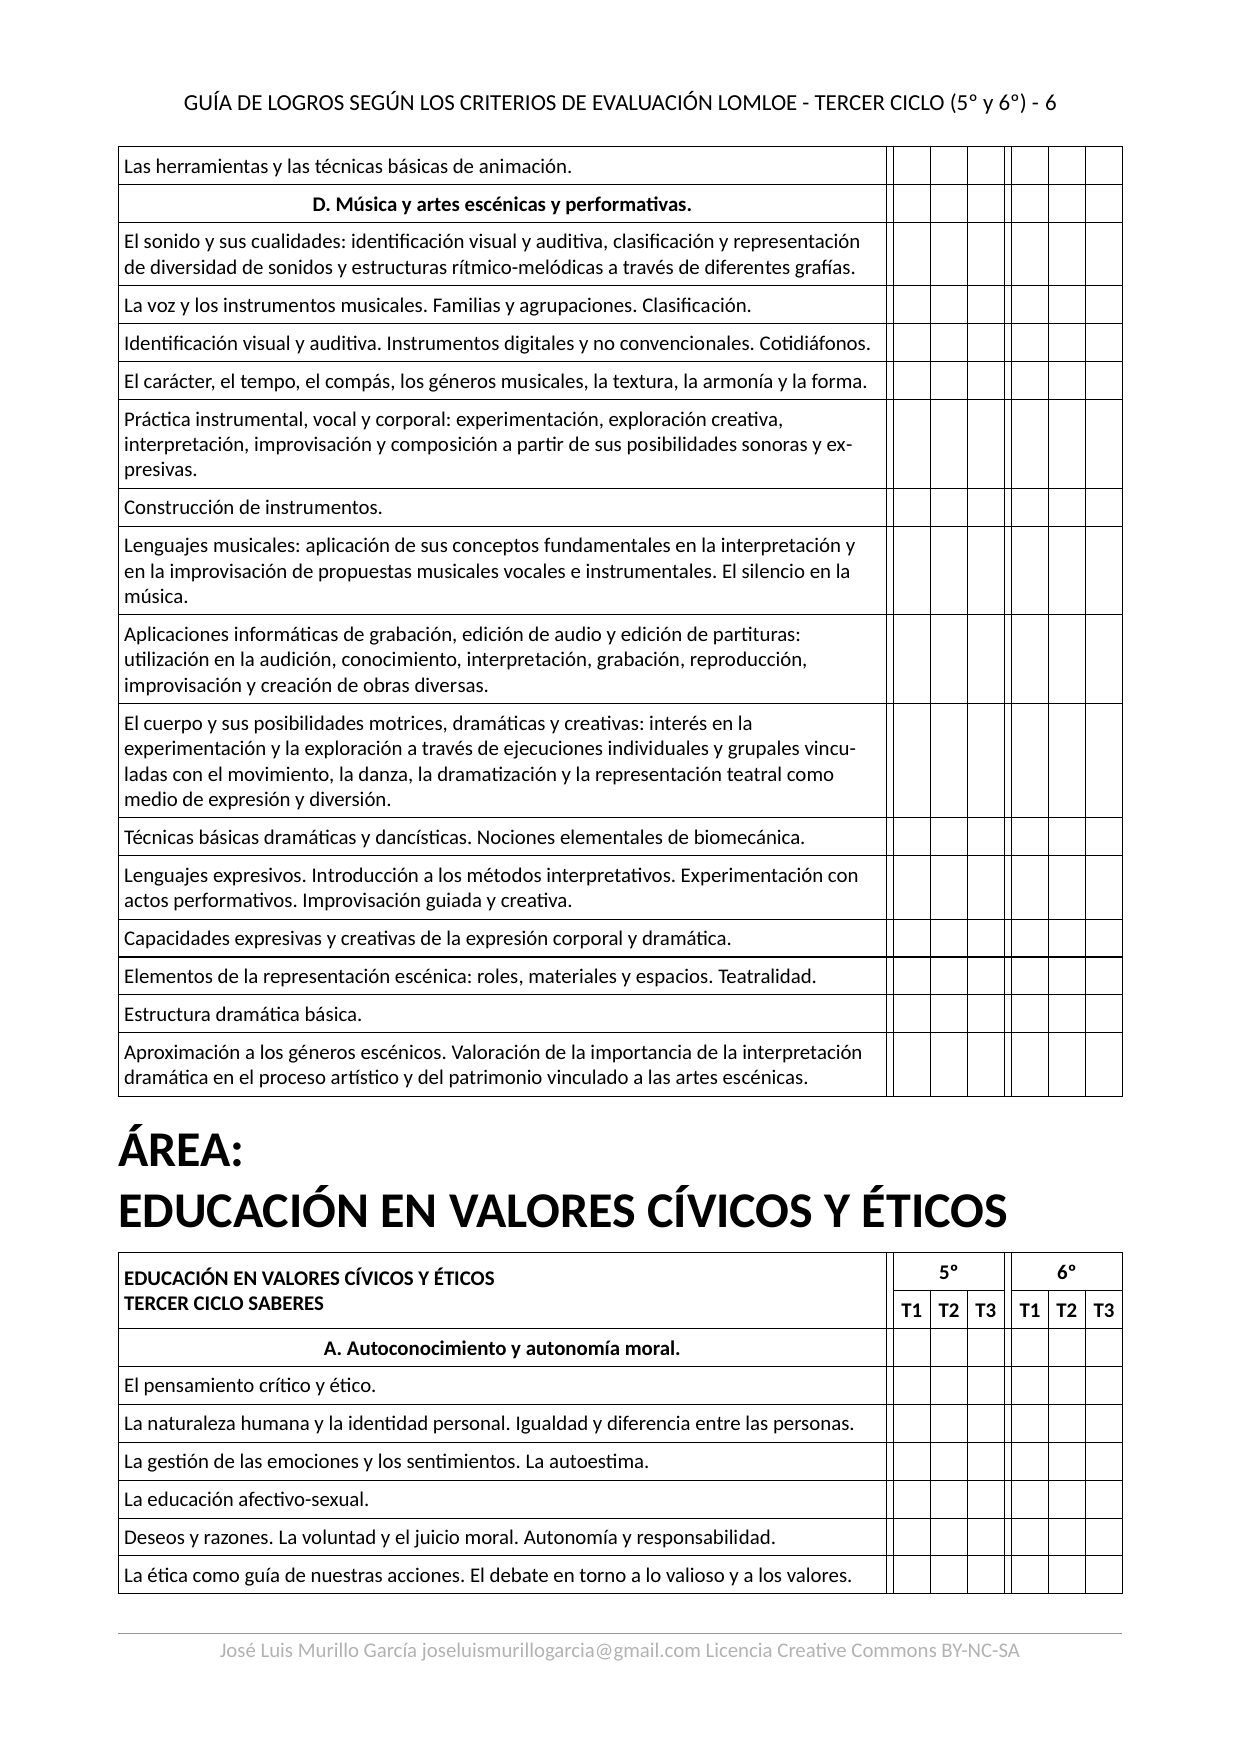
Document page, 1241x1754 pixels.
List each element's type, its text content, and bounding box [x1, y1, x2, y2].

table_cell [968, 489, 1004, 526]
table_cell El sonido y sus cualida­des: identificación visual y auditiva, clasificación y representación de diver­sidad de sonidos y es­tructuras rítmico-meló­dicas a través de diferen­tes grafías. [119, 223, 886, 285]
table_cell La voz y los instrumen­tos musicales. Familias y agrupaciones. Clasifica­ción. [119, 286, 886, 323]
table_cell El pensamiento crítico y ético. [119, 1367, 886, 1404]
table_cell [1005, 185, 1011, 222]
table_cell [1012, 223, 1048, 285]
table_header [1005, 1253, 1011, 1328]
table_cell [1049, 1329, 1085, 1366]
table_cell [1086, 400, 1122, 488]
table_cell [1049, 1443, 1085, 1479]
table_cell [1086, 615, 1122, 703]
table_cell [894, 1367, 930, 1404]
table_cell [887, 958, 893, 994]
table_cell [1086, 362, 1122, 399]
table_cell [887, 920, 893, 956]
table_cell [968, 324, 1004, 361]
table_cell [1049, 1556, 1085, 1593]
table_cell [894, 920, 930, 956]
table_cell T2 [931, 1291, 967, 1328]
table_cell [931, 1556, 967, 1593]
table_cell [1012, 920, 1048, 956]
table_cell [887, 615, 893, 703]
table_cell [1049, 400, 1085, 488]
table_cell [968, 362, 1004, 399]
table_cell [894, 1481, 930, 1517]
table_cell [931, 704, 967, 817]
table_cell [1049, 1033, 1085, 1096]
table_cell [1049, 615, 1085, 703]
table_cell [968, 527, 1004, 614]
table_cell [887, 818, 893, 855]
table_cell [1005, 995, 1011, 1032]
table_cell [1049, 223, 1085, 285]
table_cell [968, 1443, 1004, 1479]
table_cell [887, 400, 893, 488]
table_cell [968, 1367, 1004, 1404]
table_cell [931, 286, 967, 323]
table_cell [1005, 856, 1011, 918]
table_cell [968, 1405, 1004, 1442]
table_cell [931, 856, 967, 918]
table_cell [1005, 818, 1011, 855]
table_cell [931, 995, 967, 1032]
table_cell [931, 147, 967, 184]
table_cell [1086, 1329, 1122, 1366]
table_cell T1 [1012, 1291, 1048, 1328]
table_cell [1005, 958, 1011, 994]
table_cell [894, 324, 930, 361]
table_cell [968, 920, 1004, 956]
table_cell [1049, 958, 1085, 994]
table_cell [1086, 1367, 1122, 1404]
table_cell [894, 1405, 930, 1442]
table_cell [1049, 286, 1085, 323]
table_cell [968, 1556, 1004, 1593]
table_cell [1005, 527, 1011, 614]
table_cell [1086, 1443, 1122, 1479]
table_cell [1005, 324, 1011, 361]
table_cell [931, 958, 967, 994]
table_cell [1012, 615, 1048, 703]
table_cell [968, 1033, 1004, 1096]
table_cell [894, 362, 930, 399]
table_cell [1012, 1556, 1048, 1593]
table_cell [1049, 1519, 1085, 1555]
table_cell [894, 1443, 930, 1479]
table_cell [1086, 1033, 1122, 1096]
table_header 5º [894, 1253, 1004, 1290]
table_cell [1049, 185, 1085, 222]
table_cell [1012, 1519, 1048, 1555]
table_cell [1012, 958, 1048, 994]
table_cell [1012, 1367, 1048, 1404]
table_cell [1086, 856, 1122, 918]
table_cell [1005, 920, 1011, 956]
table_cell La gestión de las emociones y los sentimientos. La autoestima. [119, 1443, 886, 1479]
table_cell [931, 1481, 967, 1517]
table_cell El carácter, el tempo, el compás, los géneros mu­sicales, la textura, la ar­monía y la forma. [119, 362, 886, 399]
table_cell [887, 489, 893, 526]
table_cell [894, 615, 930, 703]
table_cell [1086, 223, 1122, 285]
table_cell Capacidades expresi­vas y creativas de la ex­presión corporal y dra­mática. [119, 920, 886, 956]
table_cell T2 [1049, 1291, 1085, 1328]
table_cell Aplicaciones informáti­cas de grabación, edi­ción de audio y edición de partituras: utilización en la audición, conoci­miento, interpre­tación, grabación, repro­ducción, improvisación y creación de obras diver­sas. [119, 615, 886, 703]
table_cell [931, 920, 967, 956]
table_cell [894, 995, 930, 1032]
table_cell [1005, 286, 1011, 323]
table_cell [931, 1033, 967, 1096]
table_cell [1005, 615, 1011, 703]
table_cell La naturaleza humana y la identidad personal. Igualdad y diferencia entre las personas. [119, 1405, 886, 1442]
table_cell [894, 223, 930, 285]
table_cell [887, 527, 893, 614]
table_cell [887, 704, 893, 817]
table_cell [887, 286, 893, 323]
table_cell [1086, 920, 1122, 956]
table_cell [894, 1329, 930, 1366]
table_cell [887, 185, 893, 222]
table_cell [1012, 324, 1048, 361]
table_cell [1012, 1481, 1048, 1517]
table_cell El cuerpo y sus posibili­dades motrices, dramáti­cas y creativas: interés en la experimentación y la exploración a través de ejecuciones indivi­duales y grupales vincu­ladas con el movimiento, la danza, la dramatiza­ción y la representación teatral como medio de expresión y diversión. [119, 704, 886, 817]
table_cell [931, 489, 967, 526]
table_cell [887, 362, 893, 399]
table_cell [1012, 995, 1048, 1032]
table_cell [1005, 1329, 1011, 1366]
table_cell [931, 1329, 967, 1366]
table_cell Práctica instrumental, vocal y corporal: experi­mentación, exploración creativa, interpretación, improvisación y compo­sición a partir de sus po­sibilidades sonoras y ex­presivas. [119, 400, 886, 488]
table_cell Construcción de instru­mentos. [119, 489, 886, 526]
table_cell [1012, 362, 1048, 399]
table_cell [968, 615, 1004, 703]
table_cell [1005, 1481, 1011, 1517]
table_header EDUCACIÓN EN VALORES CÍVICOS Y ÉTICOS TERCER CICLO SABERES [119, 1253, 886, 1328]
table_cell La ética como guía de nuestras acciones. El debate en torno a lo valioso y a los valores. [119, 1556, 886, 1593]
table_cell [931, 400, 967, 488]
table_cell [1005, 704, 1011, 817]
table_cell [1049, 527, 1085, 614]
table_cell [968, 958, 1004, 994]
table_cell [968, 856, 1004, 918]
table_cell [968, 400, 1004, 488]
table_cell [1049, 324, 1085, 361]
table_cell [1049, 995, 1085, 1032]
table_cell [887, 1443, 893, 1479]
table_cell [1049, 1481, 1085, 1517]
table_cell [931, 185, 967, 222]
table_cell [968, 818, 1004, 855]
table_cell [1086, 324, 1122, 361]
table_cell [1005, 489, 1011, 526]
table_cell [1012, 489, 1048, 526]
table_cell [887, 1519, 893, 1555]
table_cell [931, 1443, 967, 1479]
table_cell [1012, 147, 1048, 184]
table_cell [1005, 147, 1011, 184]
table_cell [1049, 147, 1085, 184]
table_cell [1012, 286, 1048, 323]
table_header 6º [1012, 1253, 1122, 1290]
table_cell [1005, 400, 1011, 488]
table_cell Deseos y razones. La voluntad y el juicio moral. Autonomía y responsabili­dad. [119, 1519, 886, 1555]
table_cell [887, 147, 893, 184]
table_cell La educación afectivo-sexual. [119, 1481, 886, 1517]
table_cell [1012, 856, 1048, 918]
table_cell [968, 704, 1004, 817]
table_cell [1086, 958, 1122, 994]
table_cell [1086, 527, 1122, 614]
table_cell [968, 1329, 1004, 1366]
table_cell [1005, 362, 1011, 399]
table_cell [1049, 1405, 1085, 1442]
table_header [887, 1253, 893, 1328]
table_cell [1012, 527, 1048, 614]
table_cell [1012, 1443, 1048, 1479]
table_cell [1086, 1556, 1122, 1593]
table_cell [931, 1367, 967, 1404]
table_cell [1086, 489, 1122, 526]
table_cell [1049, 818, 1085, 855]
table_cell [1005, 1443, 1011, 1479]
table_cell [931, 223, 967, 285]
table_cell [894, 286, 930, 323]
table_cell [887, 1481, 893, 1517]
table_cell [1086, 995, 1122, 1032]
table_cell [1012, 185, 1048, 222]
table_cell [1049, 856, 1085, 918]
table_cell [1049, 704, 1085, 817]
table_cell [887, 223, 893, 285]
table_cell [931, 1519, 967, 1555]
table_cell [1012, 1033, 1048, 1096]
table_cell [931, 818, 967, 855]
table_cell [1086, 1405, 1122, 1442]
table_cell [931, 1405, 967, 1442]
table_cell [887, 1329, 893, 1366]
table_cell [894, 147, 930, 184]
table_cell [1086, 1519, 1122, 1555]
table_cell Elementos de la repre­sentación escénica: ro­les, materiales y espa­cios. Teatralidad. [119, 958, 886, 994]
table_cell [1012, 818, 1048, 855]
table_cell [1086, 818, 1122, 855]
table_cell [1012, 400, 1048, 488]
table_cell [1086, 704, 1122, 817]
table_cell [1005, 1367, 1011, 1404]
table_cell [1049, 920, 1085, 956]
table_cell [1049, 489, 1085, 526]
table_cell [1049, 362, 1085, 399]
table_cell [968, 1519, 1004, 1555]
table_cell [887, 1405, 893, 1442]
table_cell [1005, 1033, 1011, 1096]
table_cell [894, 1033, 930, 1096]
table_cell [968, 223, 1004, 285]
table_cell [894, 958, 930, 994]
table_cell [887, 1556, 893, 1593]
table_cell [887, 856, 893, 918]
table_cell [894, 1556, 930, 1593]
table_cell [894, 818, 930, 855]
table_cell [968, 147, 1004, 184]
table_cell [1005, 223, 1011, 285]
table_cell [1012, 704, 1048, 817]
table_cell [894, 185, 930, 222]
table_cell [887, 1367, 893, 1404]
table_cell Aproximación a los gé­neros escénicos. Valora­ción de la importancia de la interpretación dra­mática en el proceso ar­tístico y del patrimonio vinculado a las artes es­cénicas. [119, 1033, 886, 1096]
table_cell [1086, 1481, 1122, 1517]
table_cell [887, 1033, 893, 1096]
table_cell [1005, 1556, 1011, 1593]
table_cell [1012, 1405, 1048, 1442]
table_cell [894, 400, 930, 488]
table_cell [1005, 1405, 1011, 1442]
table_cell [1086, 286, 1122, 323]
table_cell D. Música y artes escéni­cas y performativas. [119, 185, 886, 222]
table_cell [887, 995, 893, 1032]
table_cell A. Autoconocimiento y autonomía moral. [119, 1329, 886, 1366]
table_cell [968, 995, 1004, 1032]
table_cell Estructura dramática bá­sica. [119, 995, 886, 1032]
table_cell [1049, 1367, 1085, 1404]
table_cell [1005, 1519, 1011, 1555]
table_cell [931, 527, 967, 614]
table_cell Identificación visual y auditiva. Instrumentos digitales y no convencio­nales. Cotidiáfonos. [119, 324, 886, 361]
table_cell [894, 856, 930, 918]
table_cell Lenguajes musicales: aplicación de sus con­ceptos fundamentales en la interpretación y en la improvisación de pro­puestas musicales voca­les e instrumentales. El silencio en la música. [119, 527, 886, 614]
table_cell [894, 527, 930, 614]
table_cell [894, 489, 930, 526]
table_cell [1086, 185, 1122, 222]
table_cell T3 [968, 1291, 1004, 1328]
table_cell [968, 1481, 1004, 1517]
table_cell Las herramientas y las técnicas básicas de ani­mación. [119, 147, 886, 184]
table_cell Técnicas básicas dra­máticas y dancísticas. Nociones elementales de biomecánica. [119, 818, 886, 855]
table_cell [887, 324, 893, 361]
table_cell T1 [894, 1291, 930, 1328]
table_cell [931, 615, 967, 703]
table_cell [931, 324, 967, 361]
table_cell [968, 185, 1004, 222]
table_cell [931, 362, 967, 399]
table_cell [1086, 147, 1122, 184]
table_cell [1012, 1329, 1048, 1366]
table_cell Lenguajes expresivos. In­troducción a los méto­dos interpretativos. Ex­perimentación con actos performativos. Improvi­sación guiada y creativa. [119, 856, 886, 918]
table_cell [894, 704, 930, 817]
table_cell [968, 286, 1004, 323]
table_cell T3 [1086, 1291, 1122, 1328]
table_cell [894, 1519, 930, 1555]
subtitle ÁREA: EDUCACIÓN EN VALORES CÍVICOS Y ÉTICOS [118, 1117, 1122, 1239]
